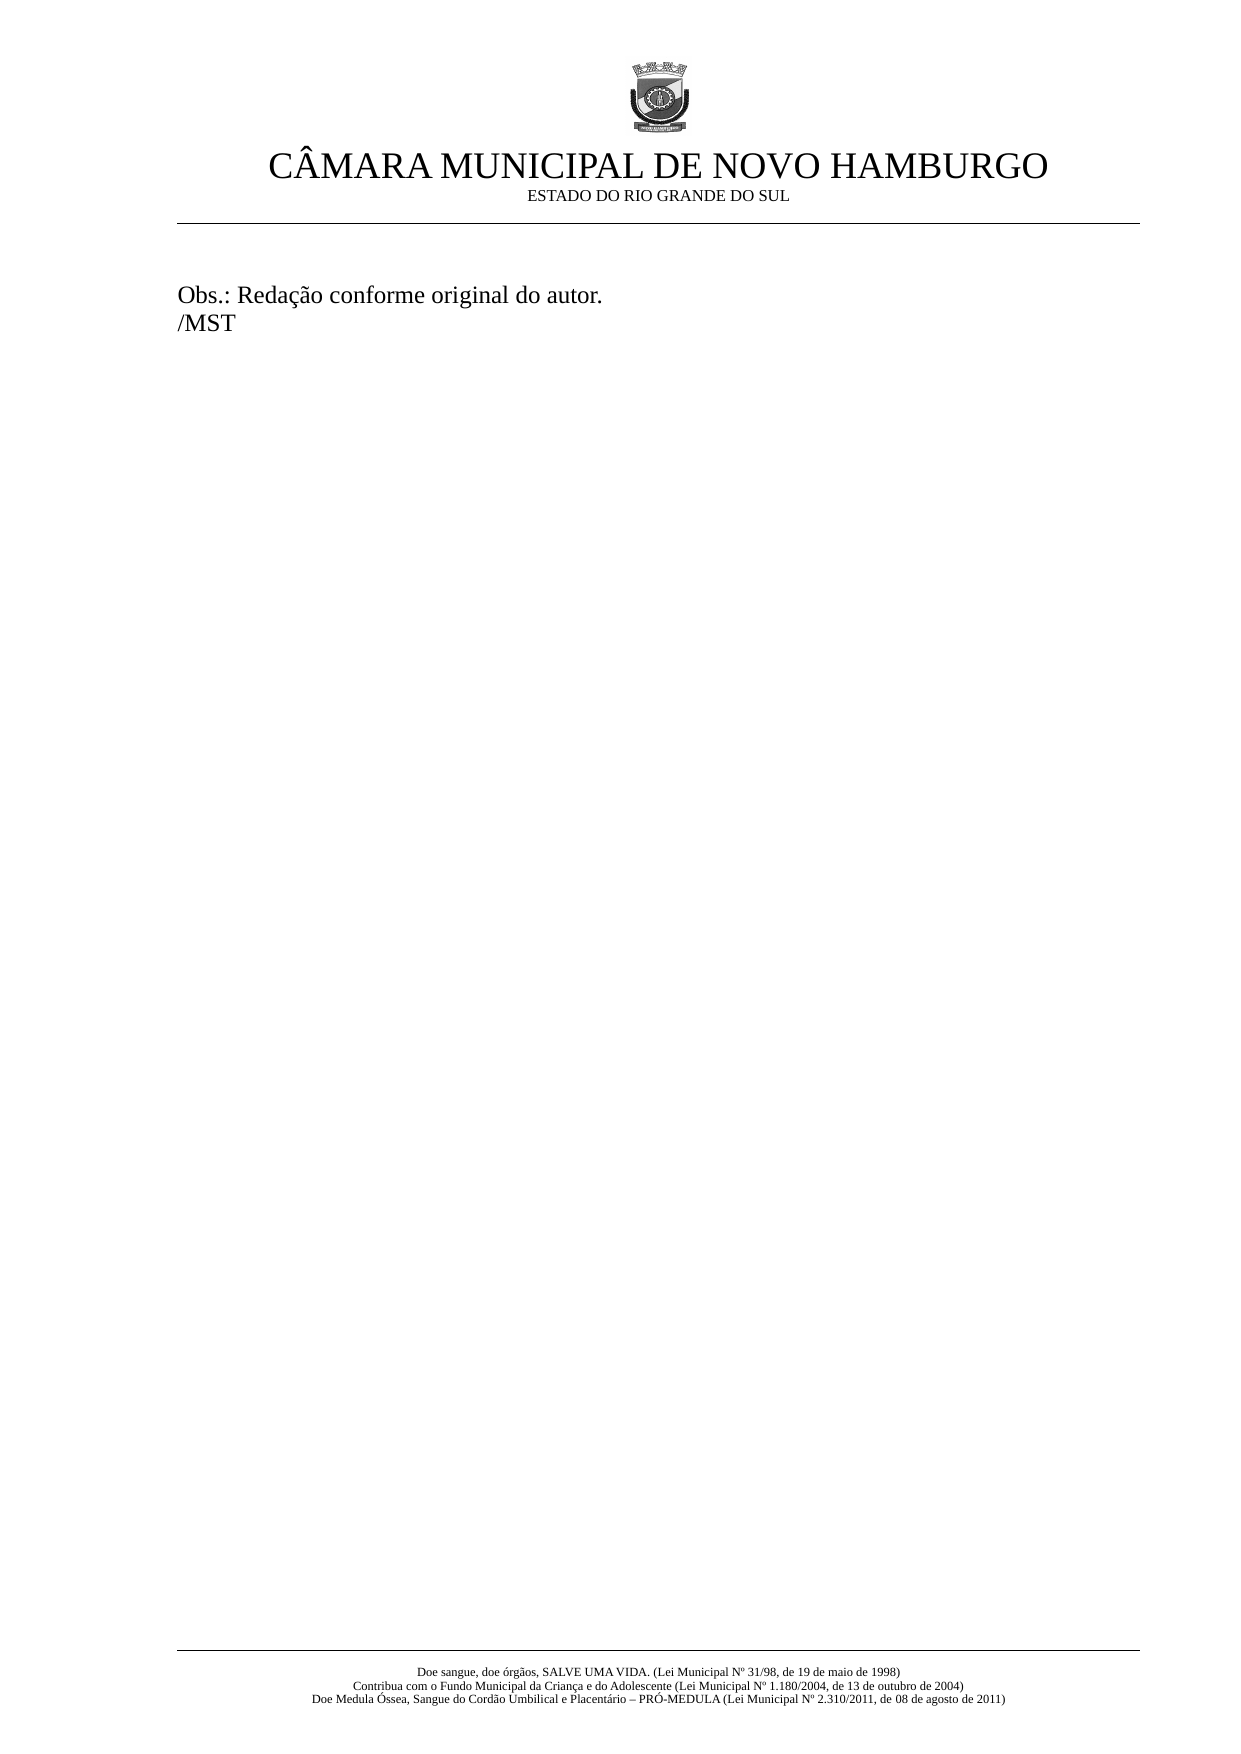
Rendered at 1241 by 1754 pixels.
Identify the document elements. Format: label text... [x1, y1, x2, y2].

text /MST [177, 309, 1140, 337]
text Obs.: Redação conforme original do autor. [177, 281, 1140, 309]
